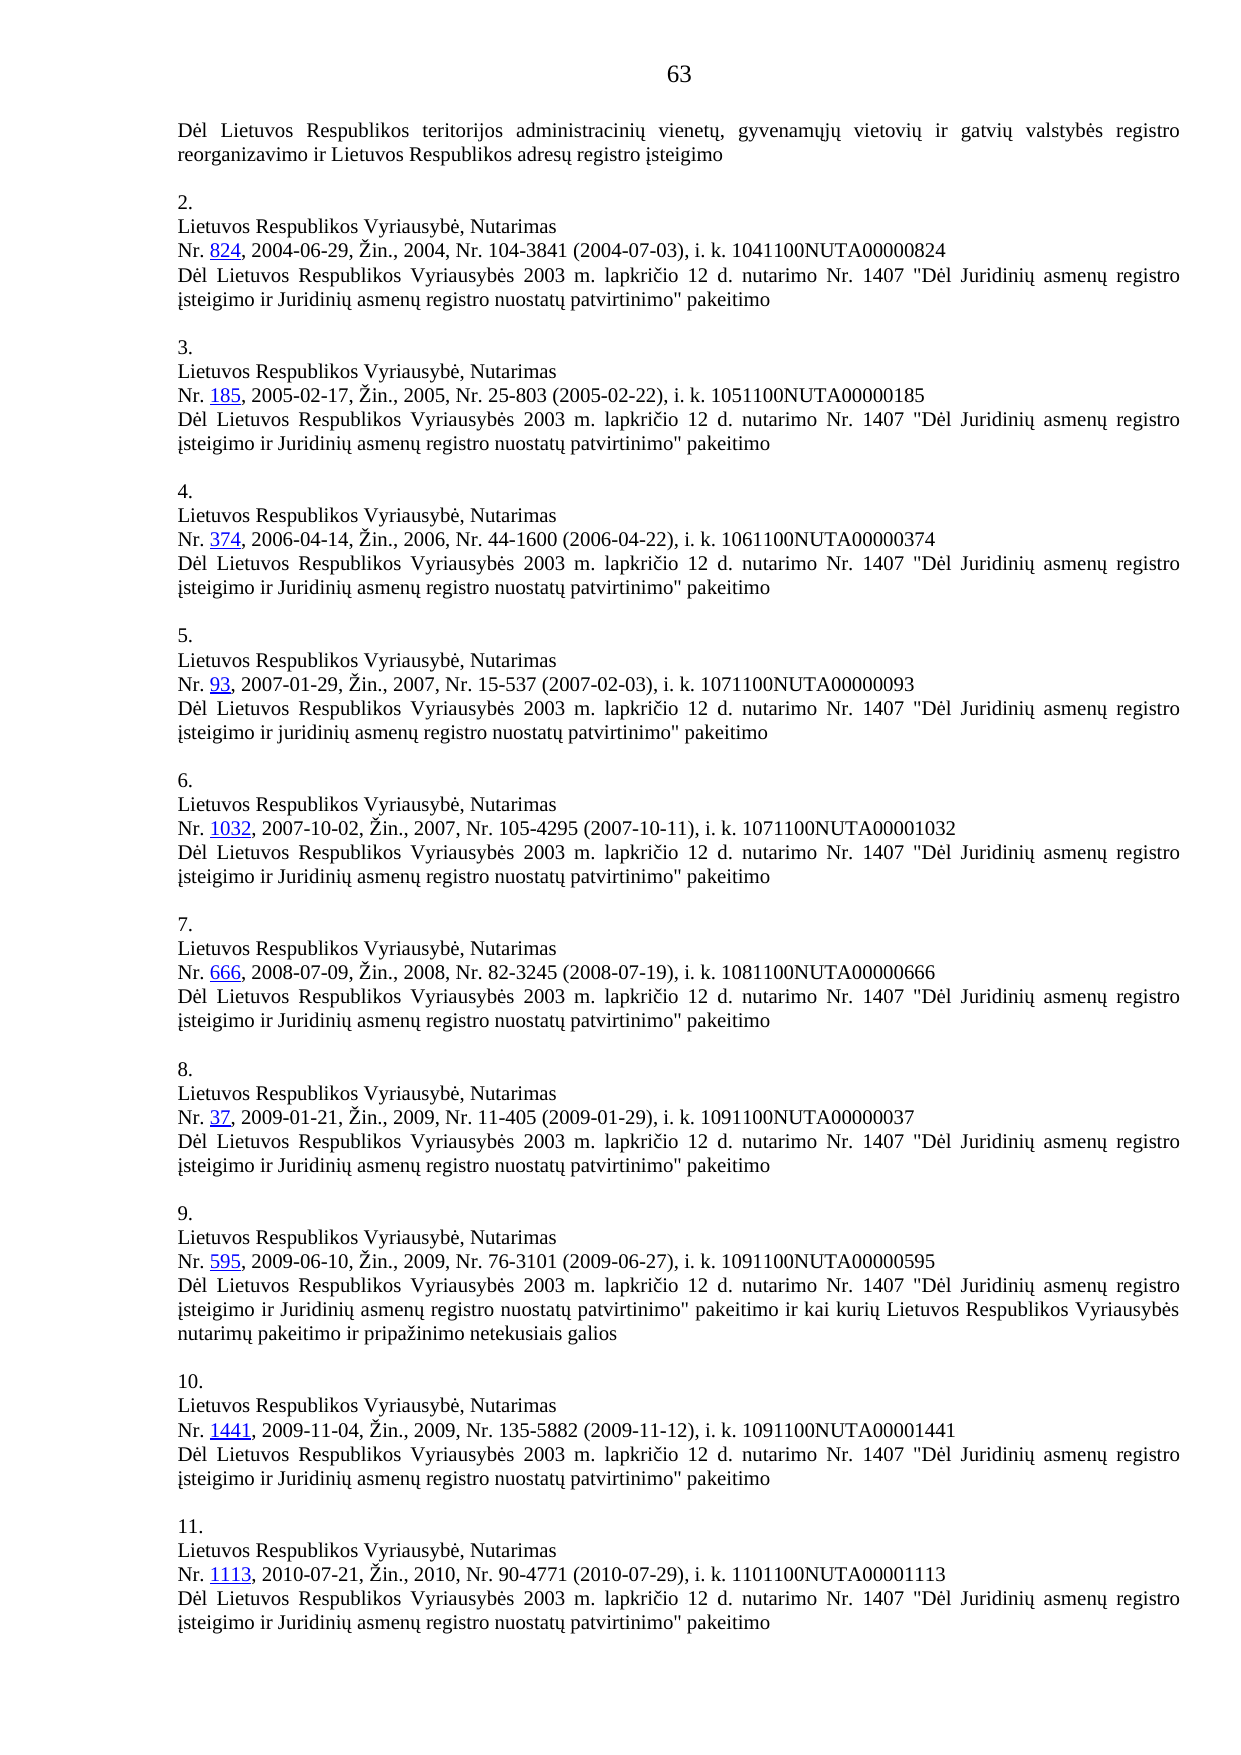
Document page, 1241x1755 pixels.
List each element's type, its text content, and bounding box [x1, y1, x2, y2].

text Lietuvos Respublikos Vyriausybė, Nutarimas [177, 792, 1181, 816]
text Lietuvos Respublikos Vyriausybė, Nutarimas [177, 647, 1181, 672]
text Dėl Lietuvos Respublikos Vyriausybės 2003 m. lapkričio 12 d. nutarimo Nr. 1407 "Dėl Juridinių asmenų registro įsteigimo ir juridinių asmenų registro nuostatų patvirtinimo" pakeitimo [177, 696, 1181, 744]
text Nr. 666, 2008-07-09, Žin., 2008, Nr. 82-3245 (2008-07-19), i. k. 1081100NUTA00000666 [177, 960, 1181, 984]
text Lietuvos Respublikos Vyriausybė, Nutarimas [177, 936, 1181, 960]
text Lietuvos Respublikos Vyriausybė, Nutarimas [177, 503, 1181, 527]
text 2. [177, 190, 1181, 214]
text Lietuvos Respublikos Vyriausybė, Nutarimas [177, 214, 1181, 238]
text Lietuvos Respublikos Vyriausybė, Nutarimas [177, 1225, 1181, 1249]
text 4. [177, 479, 1181, 503]
text Nr. 1441, 2009-11-04, Žin., 2009, Nr. 135-5882 (2009-11-12), i. k. 1091100NUTA00001441 [177, 1417, 1181, 1442]
text Nr. 37, 2009-01-21, Žin., 2009, Nr. 11-405 (2009-01-29), i. k. 1091100NUTA00000037 [177, 1105, 1181, 1129]
text Dėl Lietuvos Respublikos Vyriausybės 2003 m. lapkričio 12 d. nutarimo Nr. 1407 "Dėl Juridinių asmenų registro įsteigimo ir Juridinių asmenų registro nuostatų patvirtinimo" pakeitimo [177, 1586, 1181, 1634]
text Dėl Lietuvos Respublikos Vyriausybės 2003 m. lapkričio 12 d. nutarimo Nr. 1407 "Dėl Juridinių asmenų registro įsteigimo ir Juridinių asmenų registro nuostatų patvirtinimo" pakeitimo [177, 1129, 1181, 1177]
text 11. [177, 1514, 1181, 1538]
text 9. [177, 1201, 1181, 1225]
text Lietuvos Respublikos Vyriausybė, Nutarimas [177, 359, 1181, 383]
text 6. [177, 768, 1181, 792]
text Lietuvos Respublikos Vyriausybė, Nutarimas [177, 1538, 1181, 1562]
text Lietuvos Respublikos Vyriausybė, Nutarimas [177, 1393, 1181, 1417]
text Nr. 824, 2004-06-29, Žin., 2004, Nr. 104-3841 (2004-07-03), i. k. 1041100NUTA00000824 [177, 238, 1181, 262]
text Dėl Lietuvos Respublikos Vyriausybės 2003 m. lapkričio 12 d. nutarimo Nr. 1407 "Dėl Juridinių asmenų registro įsteigimo ir Juridinių asmenų registro nuostatų patvirtinimo" pakeitimo [177, 1442, 1181, 1490]
text Nr. 1113, 2010-07-21, Žin., 2010, Nr. 90-4771 (2010-07-29), i. k. 1101100NUTA00001113 [177, 1562, 1181, 1586]
text 8. [177, 1057, 1181, 1081]
text Dėl Lietuvos Respublikos Vyriausybės 2003 m. lapkričio 12 d. nutarimo Nr. 1407 "Dėl Juridinių asmenų registro įsteigimo ir Juridinių asmenų registro nuostatų patvirtinimo" pakeitimo ir kai kurių Lietuvos Respublikos Vyriausybės nutarimų pakeitimo ir pripažinimo netekusiais galios [177, 1273, 1181, 1345]
text Lietuvos Respublikos Vyriausybė, Nutarimas [177, 1081, 1181, 1105]
text Dėl Lietuvos Respublikos teritorijos administracinių vienetų, gyvenamųjų vietovių ir gatvių valstybės registro reorganizavimo ir Lietuvos Respublikos adresų registro įsteigimo [177, 118, 1181, 166]
text Dėl Lietuvos Respublikos Vyriausybės 2003 m. lapkričio 12 d. nutarimo Nr. 1407 "Dėl Juridinių asmenų registro įsteigimo ir Juridinių asmenų registro nuostatų patvirtinimo" pakeitimo [177, 984, 1181, 1032]
text 3. [177, 335, 1181, 359]
text Nr. 185, 2005-02-17, Žin., 2005, Nr. 25-803 (2005-02-22), i. k. 1051100NUTA00000185 [177, 383, 1181, 407]
text Nr. 374, 2006-04-14, Žin., 2006, Nr. 44-1600 (2006-04-22), i. k. 1061100NUTA00000374 [177, 527, 1181, 551]
text 7. [177, 912, 1181, 936]
text 10. [177, 1369, 1181, 1393]
text Dėl Lietuvos Respublikos Vyriausybės 2003 m. lapkričio 12 d. nutarimo Nr. 1407 "Dėl Juridinių asmenų registro įsteigimo ir Juridinių asmenų registro nuostatų patvirtinimo" pakeitimo [177, 407, 1181, 455]
text 5. [177, 623, 1181, 647]
text Dėl Lietuvos Respublikos Vyriausybės 2003 m. lapkričio 12 d. nutarimo Nr. 1407 "Dėl Juridinių asmenų registro įsteigimo ir Juridinių asmenų registro nuostatų patvirtinimo" pakeitimo [177, 840, 1181, 888]
text Nr. 1032, 2007-10-02, Žin., 2007, Nr. 105-4295 (2007-10-11), i. k. 1071100NUTA00001032 [177, 816, 1181, 840]
text Dėl Lietuvos Respublikos Vyriausybės 2003 m. lapkričio 12 d. nutarimo Nr. 1407 "Dėl Juridinių asmenų registro įsteigimo ir Juridinių asmenų registro nuostatų patvirtinimo" pakeitimo [177, 551, 1181, 599]
text Nr. 93, 2007-01-29, Žin., 2007, Nr. 15-537 (2007-02-03), i. k. 1071100NUTA00000093 [177, 672, 1181, 696]
text Nr. 595, 2009-06-10, Žin., 2009, Nr. 76-3101 (2009-06-27), i. k. 1091100NUTA00000595 [177, 1249, 1181, 1273]
text Dėl Lietuvos Respublikos Vyriausybės 2003 m. lapkričio 12 d. nutarimo Nr. 1407 "Dėl Juridinių asmenų registro įsteigimo ir Juridinių asmenų registro nuostatų patvirtinimo" pakeitimo [177, 262, 1181, 311]
